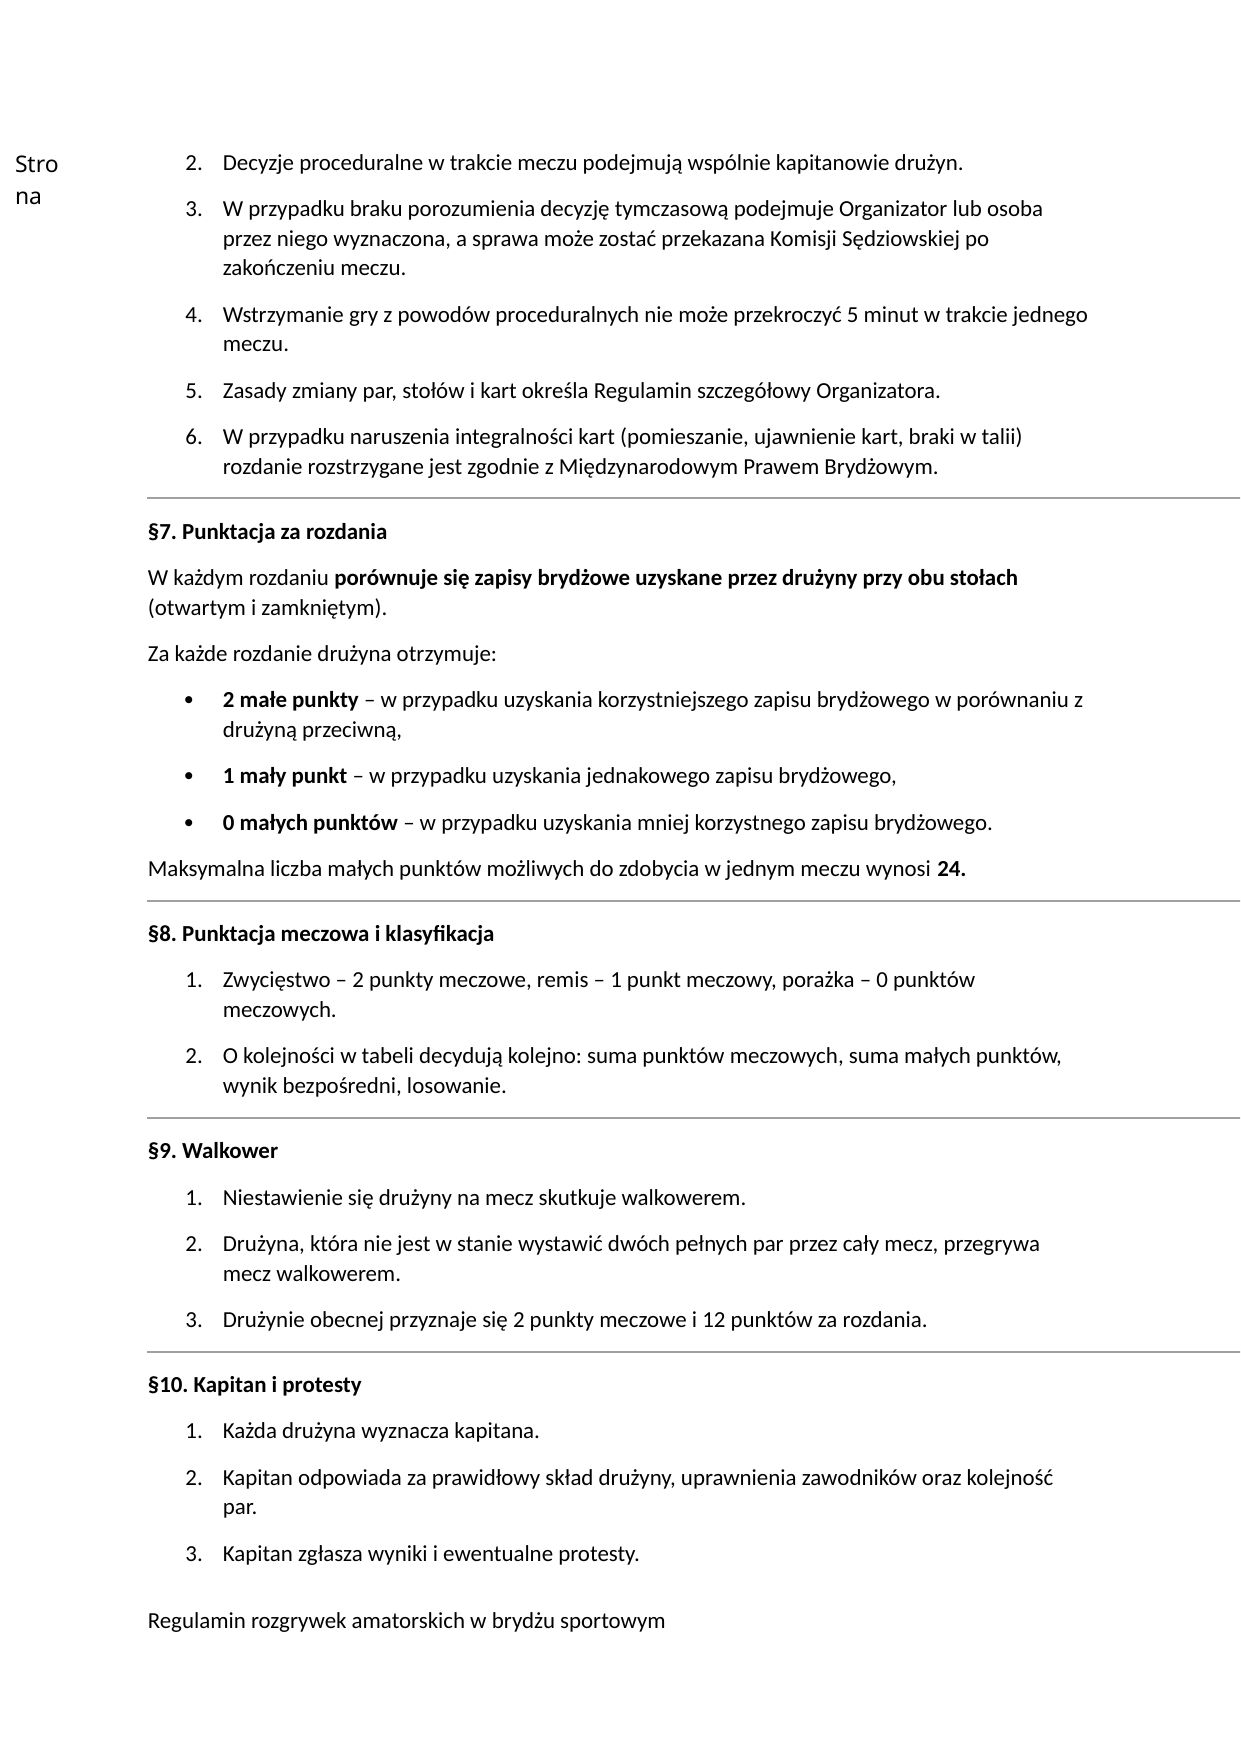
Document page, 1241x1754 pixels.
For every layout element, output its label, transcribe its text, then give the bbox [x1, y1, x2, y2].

text W każdym rozdaniu porównuje się zapisy brydżowe uzyskane przez drużyny przy obu stołach (otwartym i zamkniętym). [148, 563, 1093, 621]
list O kolejności w tabeli decydują kolejno: suma punktów meczowych, suma małych punktów, wynik bezpośredni, losowanie. [185, 1042, 1093, 1099]
list W przypadku naruszenia integralności kart (pomieszanie, ujawnienie kart, braki w talii) rozdanie rozstrzygane jest zgodnie z Międzynarodowym Prawem Brydżowym. [185, 422, 1093, 480]
list Drużyna, która nie jest w stanie wystawić dwóch pełnych par przez cały mecz, przegrywa mecz walkowerem. [185, 1229, 1093, 1287]
text §10. Kapitan i protesty [148, 1370, 1093, 1398]
text Za każde rozdanie drużyna otrzymuje: [148, 639, 1093, 667]
text §8. Punktacja meczowa i klasyfikacja [148, 919, 1093, 947]
list Kapitan zgłasza wyniki i ewentualne protesty. [185, 1539, 1093, 1567]
text §7. Punktacja za rozdania [148, 517, 1093, 545]
list Kapitan odpowiada za prawidłowy skład drużyny, uprawnienia zawodników oraz kolejność par. [185, 1463, 1093, 1521]
list W przypadku braku porozumienia decyzję tymczasową podejmuje Organizator lub osoba przez niego wyznaczona, a sprawa może zostać przekazana Komisji Sędziowskiej po zakończeniu meczu. [185, 194, 1093, 281]
list Niestawienie się drużyny na mecz skutkuje walkowerem. [185, 1183, 1093, 1211]
list 0 małych punktów – w przypadku uzyskania mniej korzystnego zapisu brydżowego. [185, 808, 1093, 836]
list Każda drużyna wyznacza kapitana. [185, 1416, 1093, 1444]
list 1 mały punkt – w przypadku uzyskania jednakowego zapisu brydżowego, [185, 762, 1093, 789]
text Maksymalna liczba małych punktów możliwych do zdobycia w jednym meczu wynosi 24. [148, 854, 1093, 882]
list Decyzje proceduralne w trakcie meczu podejmują wspólnie kapitanowie drużyn. [185, 148, 1093, 176]
list Zwycięstwo – 2 punkty meczowe, remis – 1 punkt meczowy, porażka – 0 punktów meczowych. [185, 966, 1093, 1023]
list 2 małe punkty – w przypadku uzyskania korzystniejszego zapisu brydżowego w porównaniu z drużyną przeciwną, [185, 686, 1093, 743]
list Drużynie obecnej przyznaje się 2 punkty meczowe i 12 punktów za rozdania. [185, 1305, 1093, 1333]
text §9. Walkower [148, 1136, 1093, 1164]
list Zasady zmiany par, stołów i kart określa Regulamin szczegółowy Organizatora. [185, 376, 1093, 404]
list Wstrzymanie gry z powodów proceduralnych nie może przekroczyć 5 minut w trakcie jednego meczu. [185, 300, 1093, 357]
